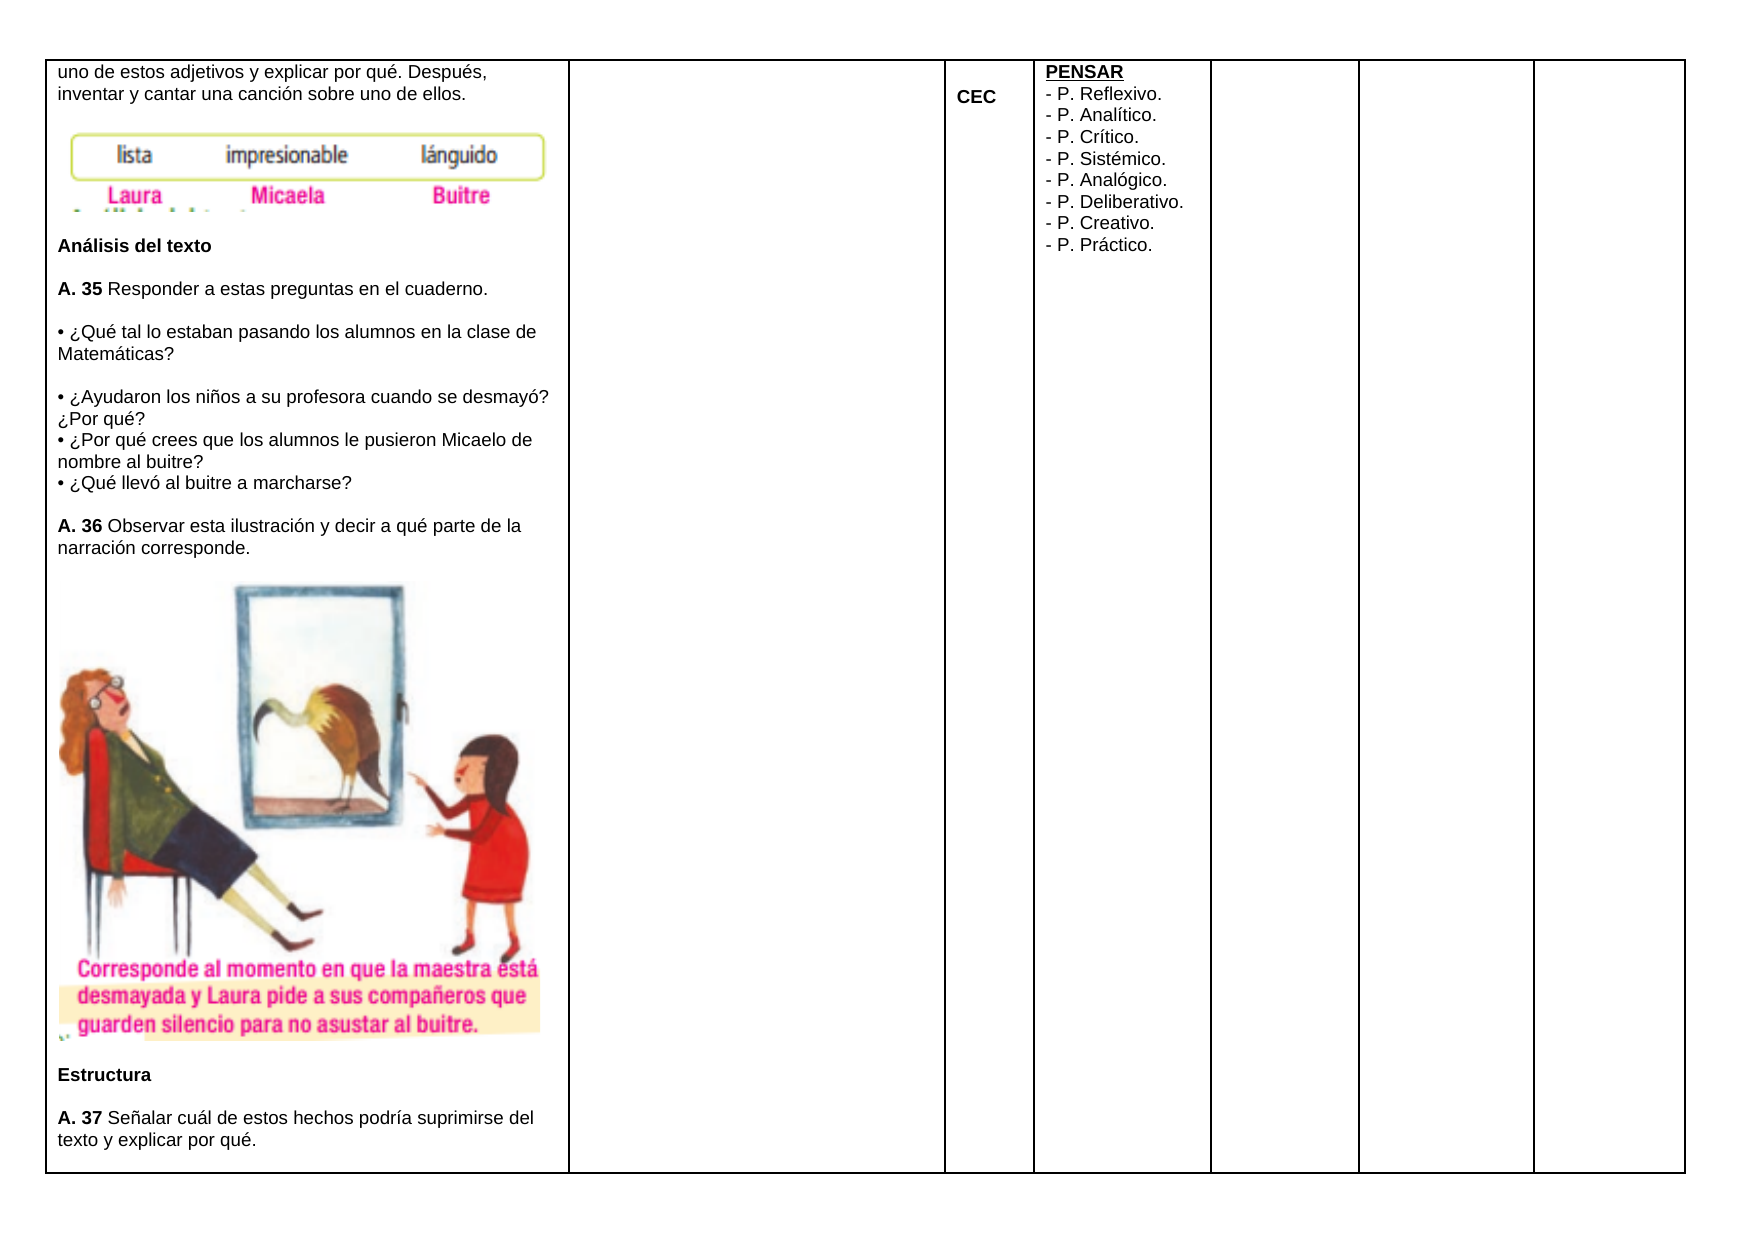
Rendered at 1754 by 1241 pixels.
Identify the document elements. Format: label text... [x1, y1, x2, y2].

table_cell CEC [946, 61, 1033, 1172]
table_cell [1212, 61, 1358, 1172]
table_cell [1535, 61, 1684, 1172]
table_cell [570, 61, 944, 1172]
table_cell uno de estos adjetivos y explicar por qué. Después, inventar y cantar una canción sobre uno de ellos. Análisis del texto A. 35 Responder a estas preguntas en el cuaderno. • ¿Qué tal lo estaban pasando los alumnos en la clase de Matemáticas? • ¿Ayudaron los niños a su profesora cuando se desmayó? ¿Por qué? • ¿Por qué crees que los alumnos le pusieron Micaelo de nombre al buitre? • ¿Qué llevó al buitre a marcharse? A. 36 Observar esta ilustración y decir a qué parte de la narración corresponde. Estructura A. 37 Señalar cuál de estos hechos podría suprimirse del texto y explicar por qué. [47, 61, 568, 1172]
picture [59, 581, 541, 1041]
picture [59, 127, 551, 212]
table_cell [1360, 61, 1533, 1172]
table_cell PENSAR - P. Reflexivo. - P. Analítico. - P. Crítico. - P. Sistémico. - P. Analógico. - P. Deliberativo. - P. Creativo. - P. Práctico. [1035, 61, 1210, 1172]
